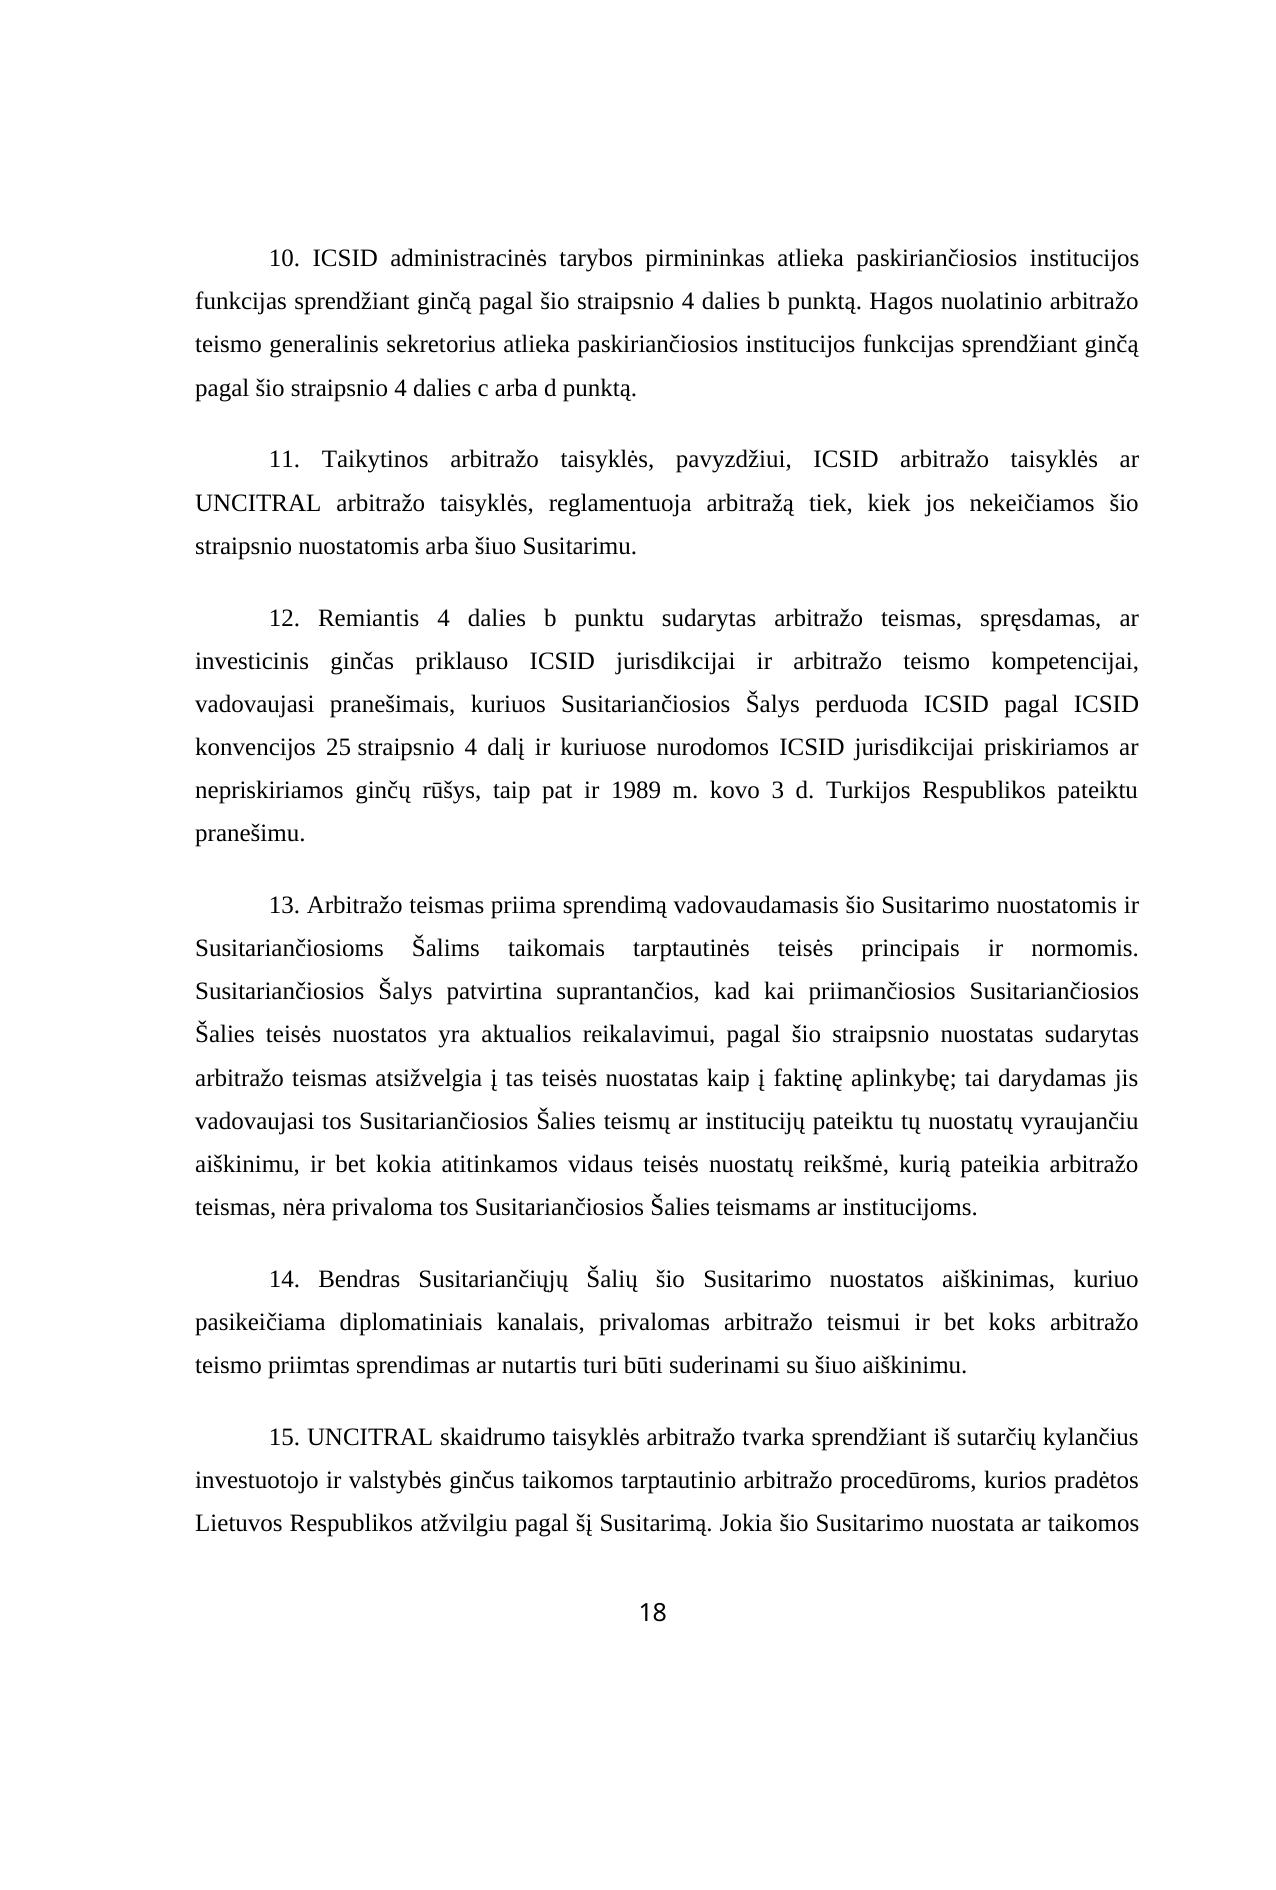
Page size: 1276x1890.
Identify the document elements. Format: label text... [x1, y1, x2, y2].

text 11. Taikytinos arbitražo taisyklės, pavyzdžiui, ICSID arbitražo taisyklės ar UNCITRAL arbitražo taisyklės, reglamentuoja arbitražą tiek, kiek jos nekeičiamos šio straipsnio nuostatomis arba šiuo Susitarimu. [195, 444, 1140, 559]
text 12. Remiantis 4 dalies b punktu sudarytas arbitražo teismas, spręsdamas, ar investicinis ginčas priklauso ICSID jurisdikcijai ir arbitražo teismo kompetencijai, vadovaujasi pranešimais, kuriuos Susitariančiosios Šalys perduoda ICSID pagal ICSID konvencijos 25 straipsnio 4 dalį ir kuriuose nurodomos ICSID jurisdikcijai priskiriamos ar nepriskiriamos ginčų rūšys, taip pat ir 1989 m. kovo 3 d. Turkijos Respublikos pateiktu pranešimu. [195, 603, 1140, 847]
text 14. Bendras Susitariančiųjų Šalių šio Susitarimo nuostatos aiškinimas, kuriuo pasikeičiama diplomatiniais kanalais, privalomas arbitražo teismui ir bet koks arbitražo teismo priimtas sprendimas ar nutartis turi būti suderinami su šiuo aiškinimu. [195, 1264, 1140, 1379]
text 10. ICSID administracinės tarybos pirmininkas atlieka paskiriančiosios institucijos funkcijas sprendžiant ginčą pagal šio straipsnio 4 dalies b punktą. Hagos nuolatinio arbitražo teismo generalinis sekretorius atlieka paskiriančiosios institucijos funkcijas sprendžiant ginčą pagal šio straipsnio 4 dalies c arba d punktą. [195, 243, 1140, 401]
text 13. Arbitražo teismas priima sprendimą vadovaudamasis šio Susitarimo nuostatomis ir Susitariančiosioms Šalims taikomais tarptautinės teisės principais ir normomis. Susitariančiosios Šalys patvirtina suprantančios, kad kai priimančiosios Susitariančiosios Šalies teisės nuostatos yra aktualios reikalavimui, pagal šio straipsnio nuostatas sudarytas arbitražo teismas atsižvelgia į tas teisės nuostatas kaip į faktinę aplinkybę; tai darydamas jis vadovaujasi tos Susitariančiosios Šalies teismų ar institucijų pateiktu tų nuostatų vyraujančiu aiškinimu, ir bet kokia atitinkamos vidaus teisės nuostatų reikšmė, kurią pateikia arbitražo teismas, nėra privaloma tos Susitariančiosios Šalies teismams ar institucijoms. [195, 890, 1140, 1221]
text 15. UNCITRAL skaidrumo taisyklės arbitražo tvarka sprendžiant iš sutarčių kylančius investuotojo ir valstybės ginčus taikomos tarptautinio arbitražo procedūroms, kurios pradėtos Lietuvos Respublikos atžvilgiu pagal šį Susitarimą. Jokia šio Susitarimo nuostata ar taikomos [195, 1422, 1140, 1537]
